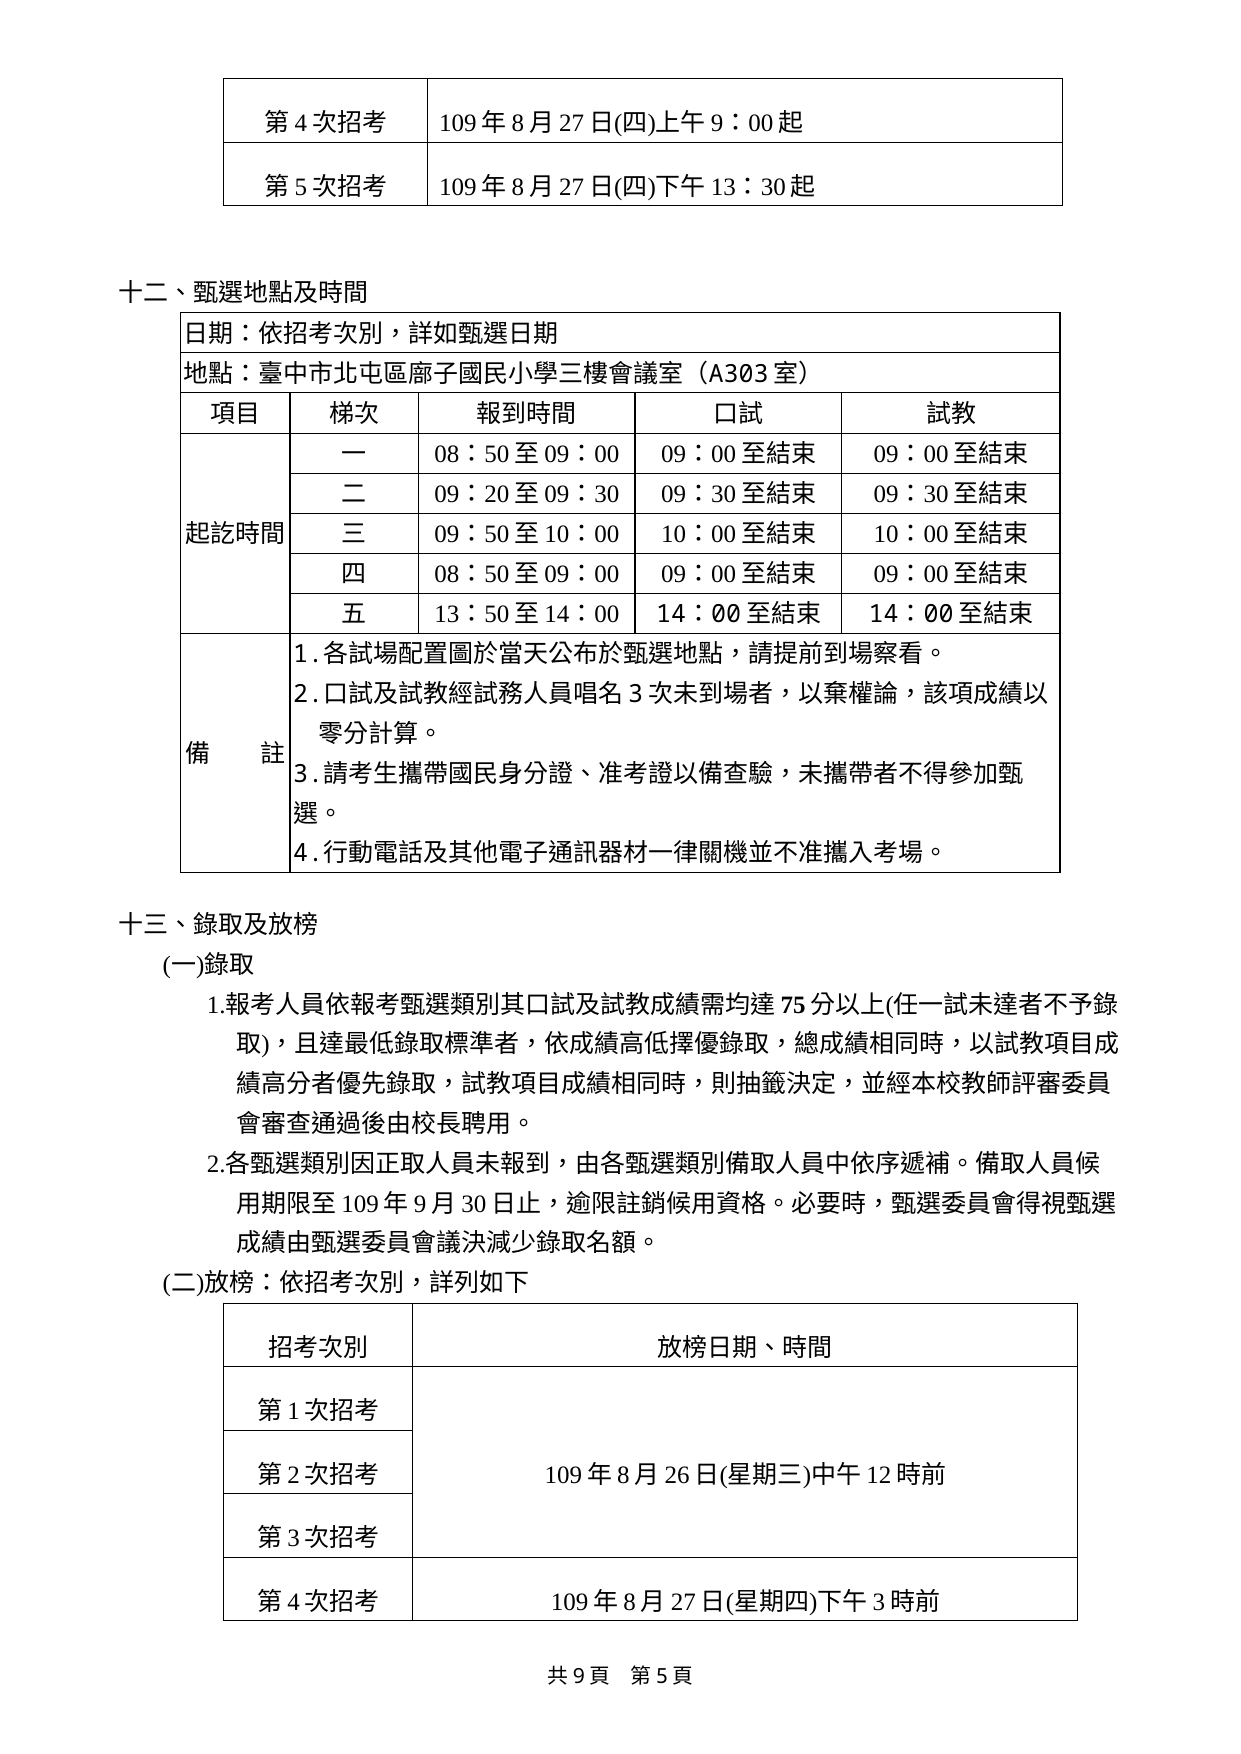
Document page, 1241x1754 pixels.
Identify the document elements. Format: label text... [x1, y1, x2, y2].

table_header 放榜日期、時間 [413, 1304, 1077, 1366]
table_cell 二 [291, 474, 418, 513]
table_cell 試教 [842, 393, 1059, 432]
table_cell 10：00至結束 [636, 514, 841, 553]
table_cell 08：50至09：00 [419, 554, 634, 593]
table_cell 第4次招考 [224, 79, 427, 142]
table_cell 09：20至09：30 [419, 474, 634, 513]
table_cell 09：30至結束 [636, 474, 841, 513]
table_cell 14：00至結束 [842, 594, 1059, 633]
table_cell 09：00至結束 [842, 434, 1059, 472]
table_header 招考次別 [224, 1304, 412, 1366]
table_cell 備 註 [181, 634, 289, 872]
table_cell 梯次 [291, 393, 418, 432]
table_cell 09：30至結束 [842, 474, 1059, 513]
table_cell 09：50至10：00 [419, 514, 634, 553]
table_cell 第3次招考 [224, 1494, 412, 1557]
table_cell 四 [291, 554, 418, 593]
table_cell 09：00至結束 [636, 434, 841, 472]
table_cell 三 [291, 514, 418, 553]
table_cell 起訖時間 [181, 434, 289, 633]
table_cell 10：00至結束 [842, 514, 1059, 553]
text (二)放榜：依招考次別，詳列如下 [162, 1263, 1122, 1299]
table_cell 09：00至結束 [636, 554, 841, 593]
text (一)錄取 [162, 944, 1122, 981]
table_cell 109年8月27日(四)上午9：00起 [428, 79, 1062, 142]
table_header 日期：依招考次別，詳如甄選日期 [181, 313, 1059, 352]
table_cell 報到時間 [419, 393, 634, 432]
table_cell 109年8月27日(四)下午13：30起 [428, 143, 1062, 205]
table_cell 1.各試場配置圖於當天公布於甄選地點，請提前到場察看。 2.口試及試教經試務人員唱名3次未到場者，以棄權論，該項成績以零分計算。 3.請考生攜帶國民身分證、准考證以備查驗，未攜帶者不得參加甄選。 4.行動電話及其他電子通訊器材一律關機並不准攜入考場。 [291, 634, 1059, 872]
table_cell 五 [291, 594, 418, 633]
table_cell 第2次招考 [224, 1431, 412, 1493]
table_cell 第1次招考 [224, 1367, 412, 1429]
table_cell 13：50至14：00 [419, 594, 634, 633]
table_cell 08：50至09：00 [419, 434, 634, 472]
table_cell 一 [291, 434, 418, 472]
table_cell 第5次招考 [224, 143, 427, 205]
table_cell 項目 [181, 393, 289, 432]
table_cell 第4次招考 [224, 1558, 412, 1620]
table_cell 地點：臺中市北屯區廍子國民小學三樓會議室（A303室） [181, 353, 1059, 392]
table_cell 09：00至結束 [842, 554, 1059, 593]
text 2.各甄選類別因正取人員未報到，由各甄選類別備取人員中依序遞補。備取人員候用期限至109年9月30日止，逾限註銷候用資格。必要時，甄選委員會得視甄選成績由甄選委員會議決減少錄取名額。 [207, 1143, 1122, 1259]
text 十三、錄取及放榜 [118, 904, 1122, 941]
table_cell 口試 [636, 393, 841, 432]
table_cell 14：00至結束 [636, 594, 841, 633]
table_cell 109年8月26日(星期三)中午12時前 [413, 1367, 1077, 1557]
text 1.報考人員依報考甄選類別其口試及試教成績需均達75分以上(任一試未達者不予錄取)，且達最低錄取標準者，依成績高低擇優錄取，總成績相同時，以試教項目成績高分者優先錄取，試教項目成績相同時，則抽籤決定，並經本校教師評審委員會審查通過後由校長聘用。 [207, 984, 1122, 1140]
table_cell 109年8月27日(星期四)下午3時前 [413, 1558, 1077, 1620]
text 十二、甄選地點及時間 [118, 272, 1122, 308]
